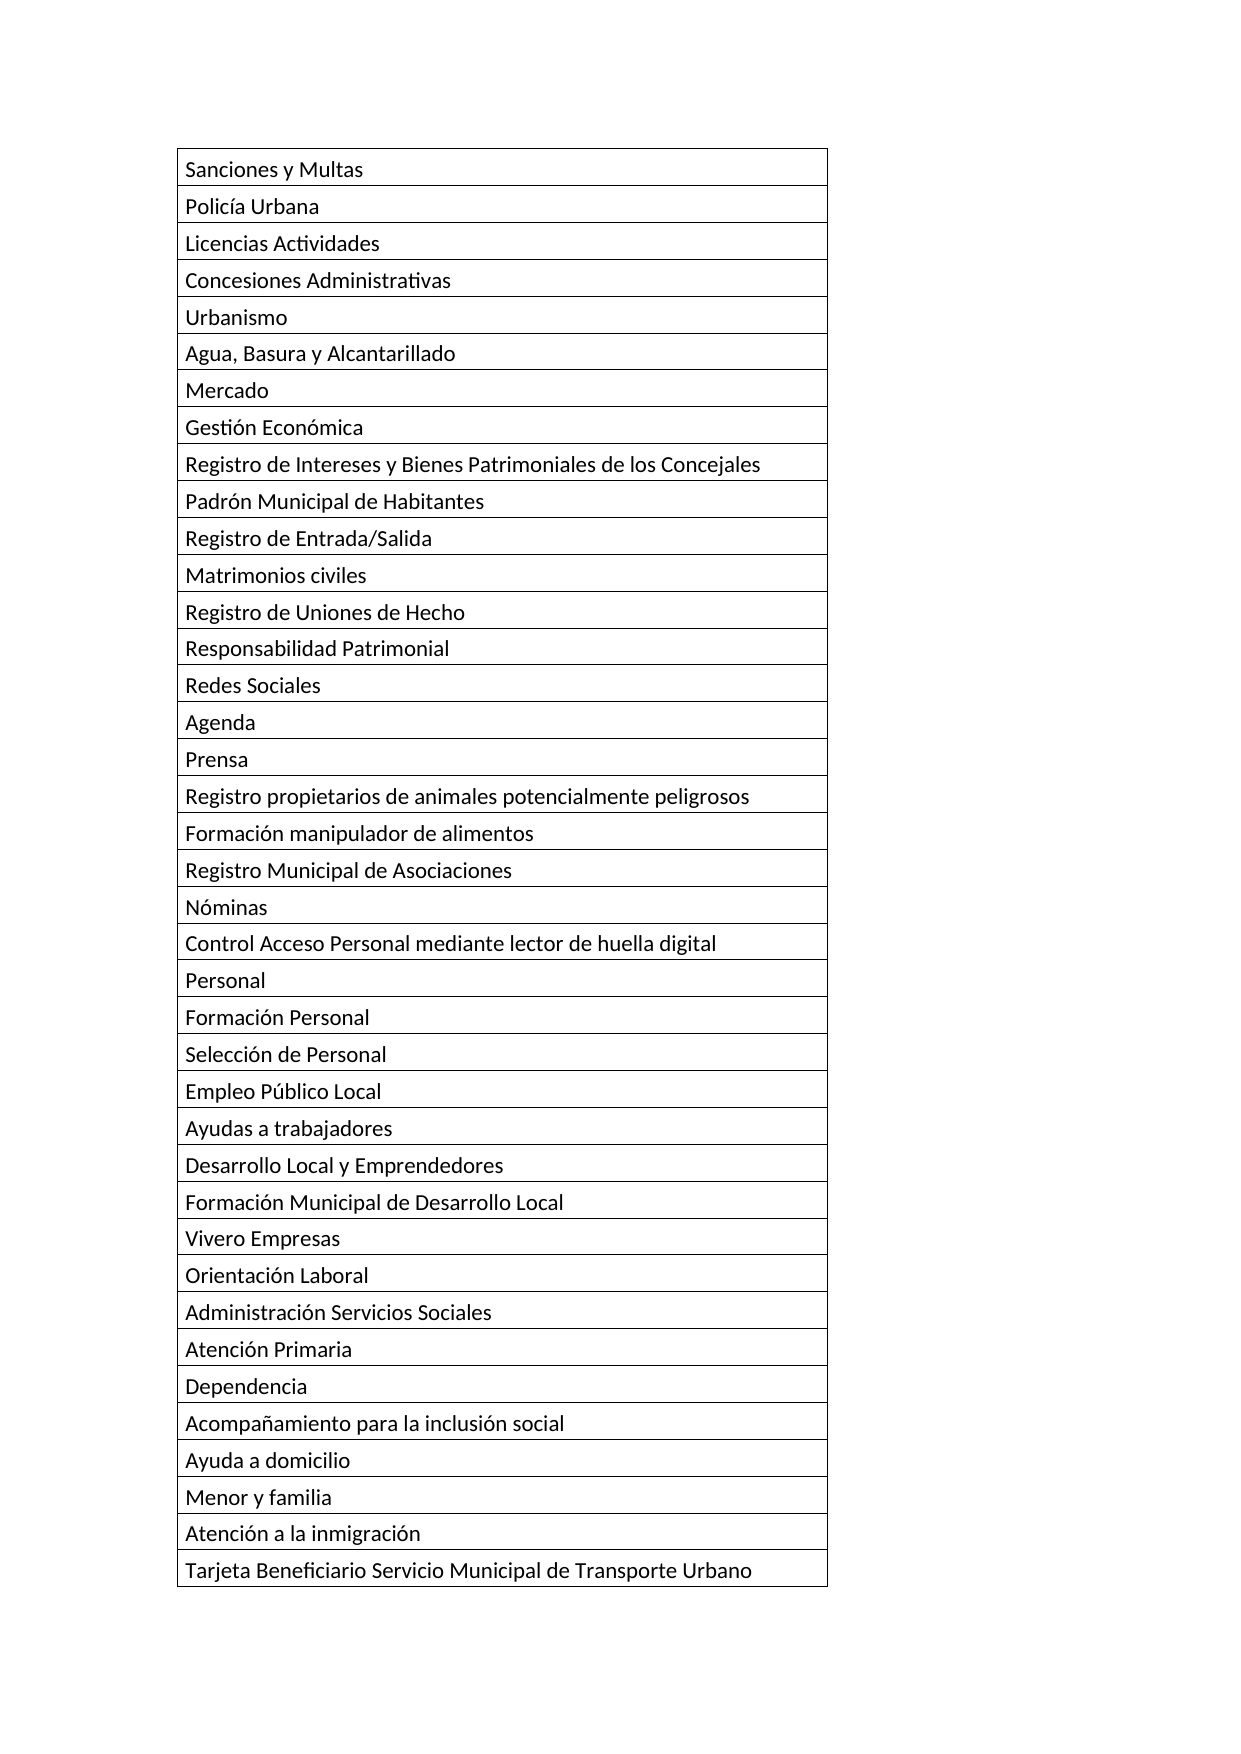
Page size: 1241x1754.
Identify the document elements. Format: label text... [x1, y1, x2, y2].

table_cell Prensa [178, 739, 827, 775]
table_cell Agenda [178, 702, 827, 738]
table_cell Selección de Personal [178, 1034, 827, 1070]
table_cell Dependencia [178, 1366, 827, 1402]
table_cell Ayuda a domicilio [178, 1440, 827, 1476]
table_cell Orientación Laboral [178, 1255, 827, 1291]
table_cell Redes Sociales [178, 665, 827, 701]
table_cell Registro Municipal de Asociaciones [178, 850, 827, 886]
table_cell Tarjeta Beneficiario Servicio Municipal de Transporte Urbano [178, 1550, 827, 1586]
table_cell Nóminas [178, 887, 827, 922]
table_cell Control Acceso Personal mediante lector de huella digital [178, 924, 827, 959]
table_cell Ayudas a trabajadores [178, 1108, 827, 1144]
table_cell Matrimonios civiles [178, 555, 827, 591]
table_cell Mercado [178, 370, 827, 406]
table_cell Administración Servicios Sociales [178, 1292, 827, 1328]
table_cell Policía Urbana [178, 186, 827, 222]
table_cell Formación Municipal de Desarrollo Local [178, 1182, 827, 1217]
table_cell Sanciones y Multas [178, 149, 827, 185]
table_cell Registro propietarios de animales potencialmente peligrosos [178, 776, 827, 812]
table_cell Formación manipulador de alimentos [178, 813, 827, 849]
table_cell Responsabilidad Patrimonial [178, 629, 827, 664]
table_cell Registro de Entrada/Salida [178, 518, 827, 554]
table_cell Agua, Basura y Alcantarillado [178, 334, 827, 369]
table_cell Registro de Intereses y Bienes Patrimoniales de los Concejales [178, 444, 827, 480]
table_cell Gestión Económica [178, 407, 827, 443]
table_cell Desarrollo Local y Emprendedores [178, 1145, 827, 1181]
table_cell Atención a la inmigración [178, 1514, 827, 1549]
table_cell Personal [178, 960, 827, 996]
table_cell Atención Primaria [178, 1329, 827, 1365]
table_cell Urbanismo [178, 297, 827, 332]
table_cell Concesiones Administrativas [178, 260, 827, 296]
table_cell Registro de Uniones de Hecho [178, 592, 827, 627]
table_cell Padrón Municipal de Habitantes [178, 481, 827, 517]
table_cell Formación Personal [178, 997, 827, 1033]
table_cell Vivero Empresas [178, 1219, 827, 1254]
table_cell Licencias Actividades [178, 223, 827, 259]
table_cell Menor y familia [178, 1477, 827, 1512]
table_cell Empleo Público Local [178, 1071, 827, 1107]
table_cell Acompañamiento para la inclusión social [178, 1403, 827, 1439]
